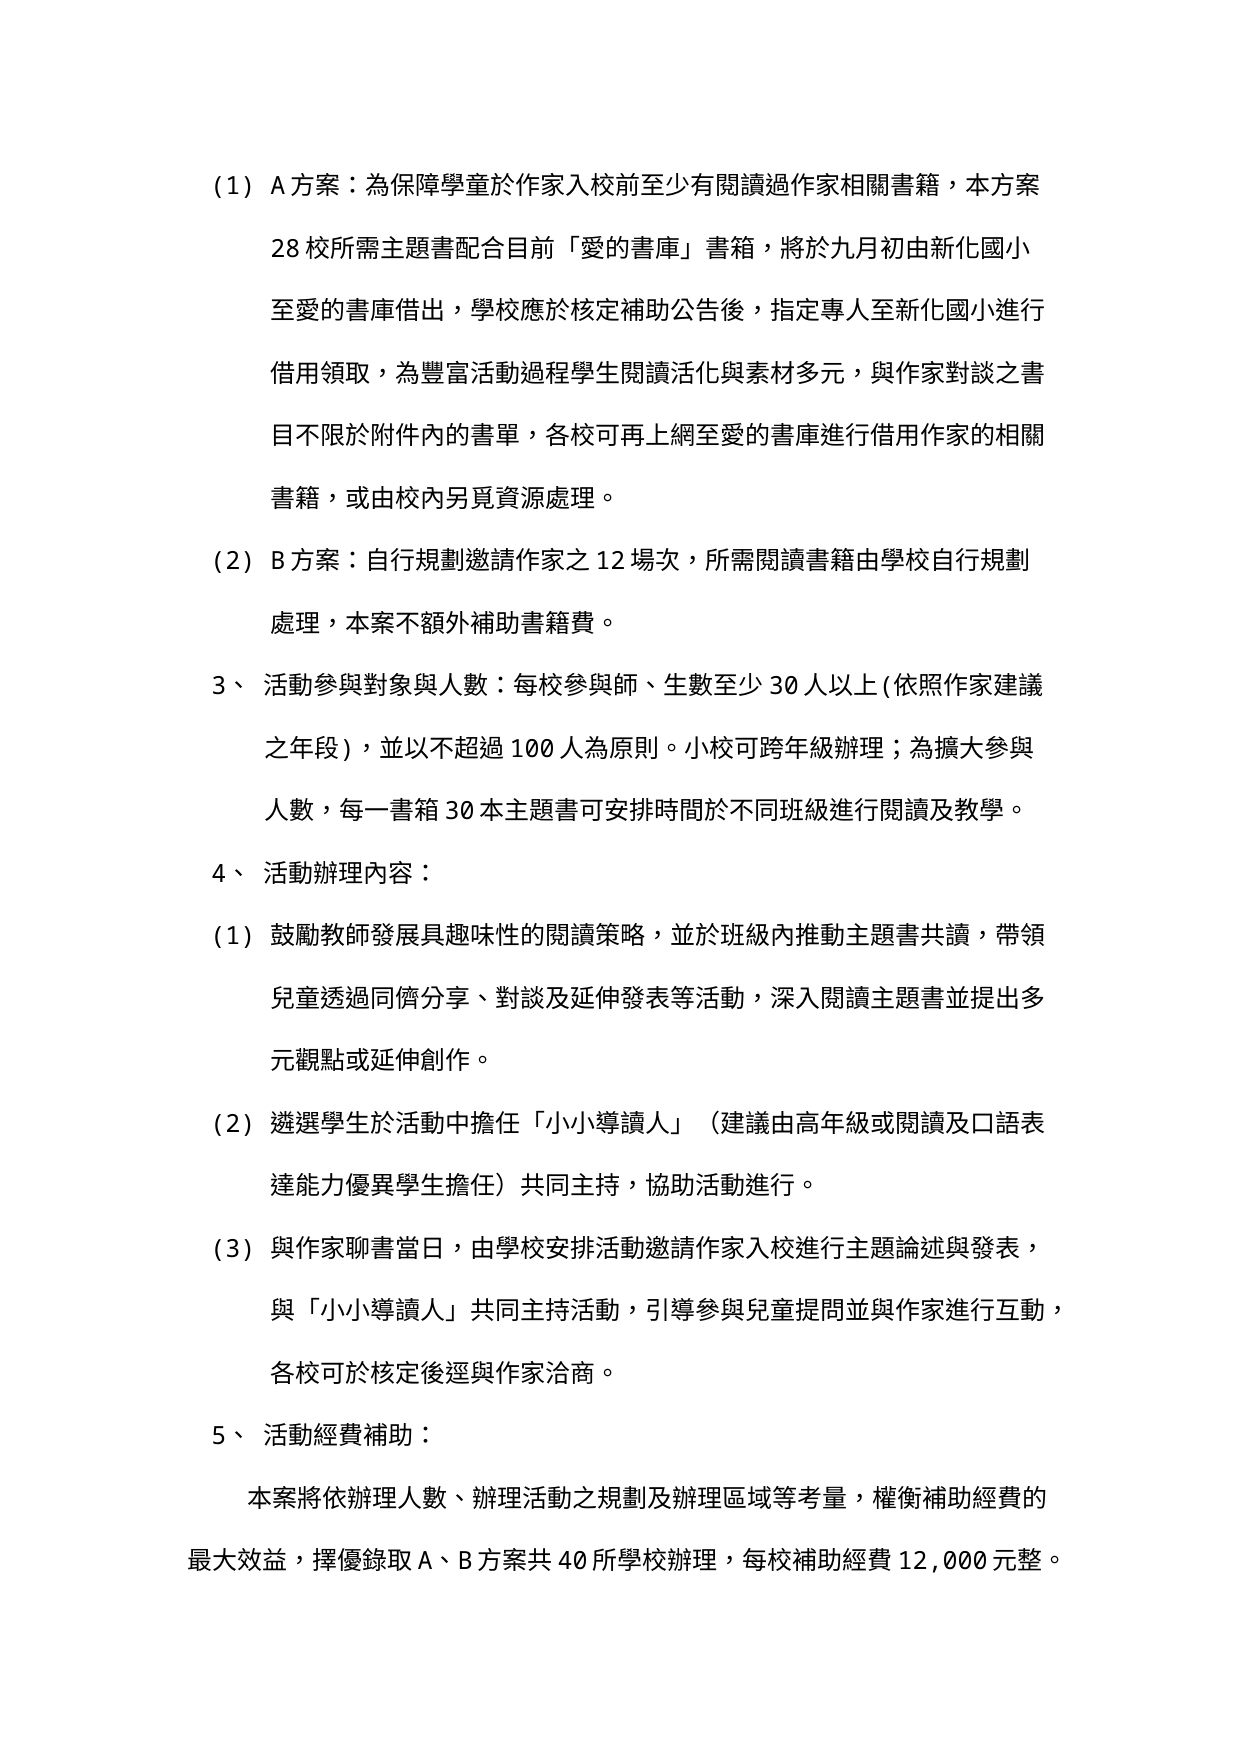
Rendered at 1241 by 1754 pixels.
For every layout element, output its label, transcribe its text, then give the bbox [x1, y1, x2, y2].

subtitle A方案：為保障學童於作家入校前至少有閱讀過作家相關書籍，本方案28校所需主題書配合目前「愛的書庫」書箱，將於九月初由新化國小至愛的書庫借出，學校應於核定補助公告後，指定專人至新化國小進行借用領取，為豐富活動過程學生閱讀活化與素材多元，與作家對談之書目不限於附件內的書單，各校可再上網至愛的書庫進行借用作家的相關書籍，或由校內另覓資源處理。 [270, 142, 1053, 517]
subtitle 活動經費補助： [211, 1392, 1053, 1455]
subtitle 活動參與對象與人數：每校參與師、生數至少30人以上(依照作家建議之年段)，並以不超過100人為原則。小校可跨年級辦理；為擴大參與人數，每一書箱30本主題書可安排時間於不同班級進行閱讀及教學。 [211, 642, 1053, 830]
subtitle 鼓勵教師發展具趣味性的閱讀策略，並於班級內推動主題書共讀，帶領兒童透過同儕分享、對談及延伸發表等活動，深入閱讀主題書並提出多元觀點或延伸創作。 [270, 892, 1053, 1080]
subtitle B方案：自行規劃邀請作家之12場次，所需閱讀書籍由學校自行規劃處理，本案不額外補助書籍費。 [270, 517, 1053, 642]
subtitle 遴選學生於活動中擔任「小小導讀人」（建議由高年級或閱讀及口語表達能力優異學生擔任）共同主持，協助活動進行。 [270, 1080, 1053, 1205]
subtitle 與作家聊書當日，由學校安排活動邀請作家入校進行主題論述與發表，與「小小導讀人」共同主持活動，引導參與兒童提問並與作家進行互動，各校可於核定後逕與作家洽商。 [270, 1205, 1053, 1392]
text 本案將依辦理人數、辦理活動之規劃及辦理區域等考量，權衡補助經費的最大效益，擇優錄取A、B方案共40所學校辦理，每校補助經費12,000元整。 [187, 1455, 1053, 1580]
subtitle 活動辦理內容： [211, 830, 1053, 892]
